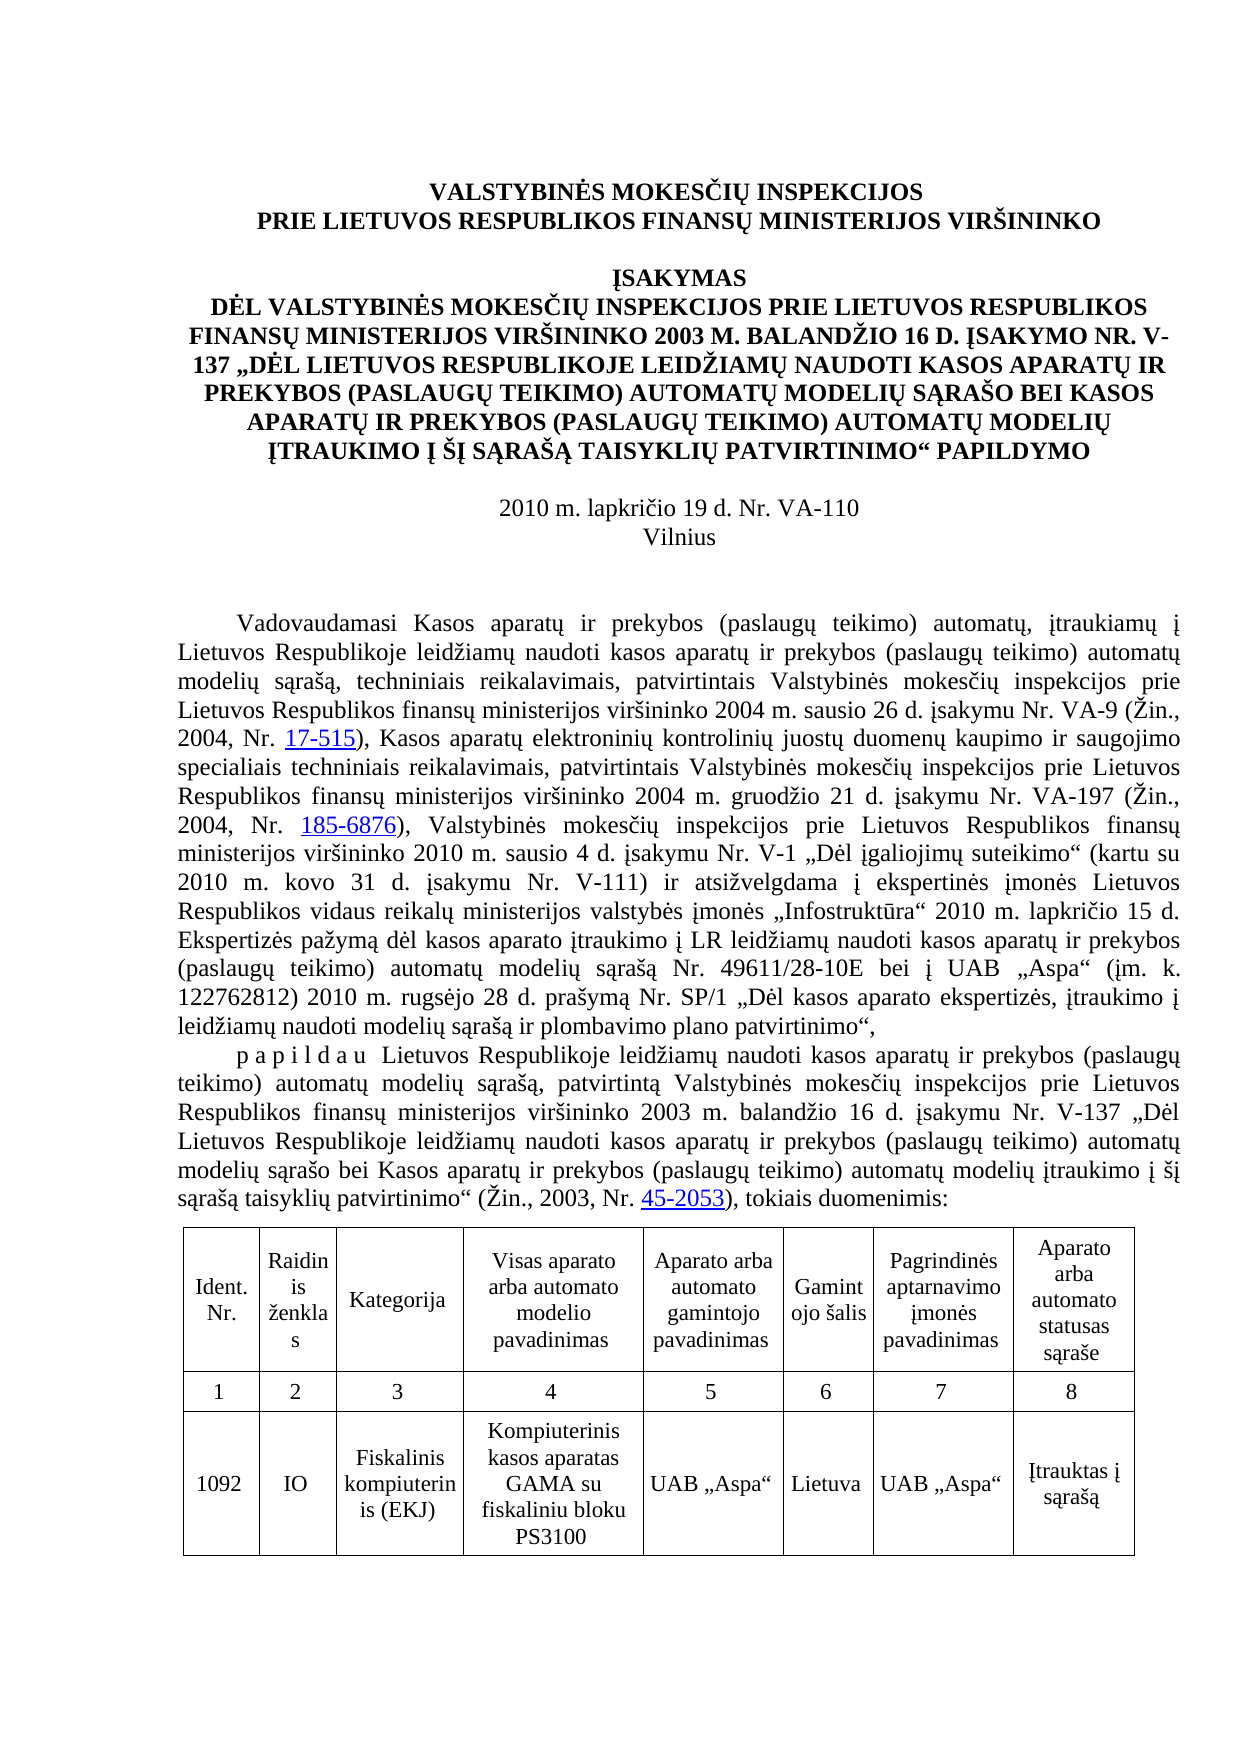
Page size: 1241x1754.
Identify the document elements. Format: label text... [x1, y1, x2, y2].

table_header Aparato arba automato gamintojo pavadinimas [644, 1228, 783, 1371]
table_cell Fiskalinis kompiuterinis (EKJ) [337, 1412, 463, 1555]
table_cell IO [260, 1412, 336, 1555]
table_cell Įtrauktas į sąrašą [1014, 1412, 1134, 1555]
text DĖL VALSTYBINĖS MOKESČIŲ INSPEKCIJOS PRIE LIETUVOS RESPUBLIKOS FINANSŲ MINISTERIJOS VIRŠININKO 2003 M. BALANDŽIO 16 D. ĮSAKYMO Nr. V-137 „DĖL LIETUVOS RESPUBLIKOJE LEIDŽIAMŲ NAUDOTI KASOS APARATŲ IR PREKYBOS (PASLAUGŲ TEIKIMO) AUTOMATŲ MODELIŲ SĄRAŠO BEI KASOS APARATŲ IR PREKYBOS (PASLAUGŲ TEIKIMO) AUTOMATŲ MODELIŲ ĮTRAUKIMO Į ŠĮ SĄRAŠĄ TAISYKLIŲ PATVIRTINIMO“ PAPILDYMO [177, 292, 1181, 465]
text PRIE LIETUVOS RESPUBLIKOS FINANSŲ MINISTERIJOS VIRŠININKO [177, 206, 1181, 235]
table_header Gamintojo šalis [784, 1228, 873, 1371]
table_header Raidinis ženklas [260, 1228, 336, 1371]
table_cell 4 [464, 1372, 643, 1411]
text 2010 m. lapkričio 19 d. Nr. VA-110 [177, 493, 1181, 522]
table_cell Kompiuterinis kasos aparatas GAMA su fiskaliniu bloku PS3100 [464, 1412, 643, 1555]
text ĮSAKYMAS [177, 263, 1181, 292]
table_cell 6 [784, 1372, 873, 1411]
table_cell UAB „Aspa“ [644, 1412, 783, 1555]
text papildau Lietuvos Respublikoje leidžiamų naudoti kasos aparatų ir prekybos (paslaugų teikimo) automatų modelių sąrašą, patvirtintą Valstybinės mokesčių inspekcijos prie Lietuvos Respublikos finansų ministerijos viršininko 2003 m. balandžio 16 d. įsakymu Nr. V-137 „Dėl Lietuvos Respublikoje leidžiamų naudoti kasos aparatų ir prekybos (paslaugų teikimo) automatų modelių sąrašo bei Kasos aparatų ir prekybos (paslaugų teikimo) automatų modelių įtraukimo į šį sąrašą taisyklių patvirtinimo“ (Žin., 2003, Nr. 45-2053), tokiais duomenimis: [177, 1040, 1181, 1212]
table_cell 3 [337, 1372, 463, 1411]
table_cell UAB „Aspa“ [874, 1412, 1013, 1555]
table_cell 1 [184, 1372, 259, 1411]
table_cell 5 [644, 1372, 783, 1411]
table_header Aparato arba automato statusas sąraše [1014, 1228, 1134, 1371]
table_cell Lietuva [784, 1412, 873, 1555]
table_cell 2 [260, 1372, 336, 1411]
table_header Pagrindinės aptarnavimo įmonės pavadinimas [874, 1228, 1013, 1371]
table_header Visas aparato arba automato modelio pavadinimas [464, 1228, 643, 1371]
text Vilnius [177, 522, 1181, 551]
text VALSTYBINĖS MOKESČIŲ INSPEKCIJOS [177, 177, 1181, 206]
table_cell 1092 [184, 1412, 259, 1555]
text Vadovaudamasi Kasos aparatų ir prekybos (paslaugų teikimo) automatų, įtraukiamų į Lietuvos Respublikoje leidžiamų naudoti kasos aparatų ir prekybos (paslaugų teikimo) automatų modelių sąrašą, techniniais reikalavimais, patvirtintais Valstybinės mokesčių inspekcijos prie Lietuvos Respublikos finansų ministerijos viršininko 2004 m. sausio 26 d. įsakymu Nr. VA-9 (Žin., 2004, Nr. 17-515), Kasos aparatų elektroninių kontrolinių juostų duomenų kaupimo ir saugojimo specialiais techniniais reikalavimais, patvirtintais Valstybinės mokesčių inspekcijos prie Lietuvos Respublikos finansų ministerijos viršininko 2004 m. gruodžio 21 d. įsakymu Nr. VA-197 (Žin., 2004, Nr. 185-6876), Valstybinės mokesčių inspekcijos prie Lietuvos Respublikos finansų ministerijos viršininko 2010 m. sausio 4 d. įsakymu Nr. V-1 „Dėl įgaliojimų suteikimo“ (kartu su 2010 m. kovo 31 d. įsakymu Nr. V-111) ir atsižvelgdama į ekspertinės įmonės Lietuvos Respublikos vidaus reikalų ministerijos valstybės įmonės „Infostruktūra“ 2010 m. lapkričio 15 d. Ekspertizės pažymą dėl kasos aparato įtraukimo į LR leidžiamų naudoti kasos aparatų ir prekybos (paslaugų teikimo) automatų modelių sąrašą Nr. 49611/28-10E bei į UAB „Aspa“ (įm. k. 122762812) 2010 m. rugsėjo 28 d. prašymą Nr. SP/1 „Dėl kasos aparato ekspertizės, įtraukimo į leidžiamų naudoti modelių sąrašą ir plombavimo plano patvirtinimo“, [177, 608, 1181, 1040]
table_cell 7 [874, 1372, 1013, 1411]
table_cell 8 [1014, 1372, 1134, 1411]
table_header Ident. Nr. [184, 1228, 259, 1371]
table_header Kategorija [337, 1228, 463, 1371]
